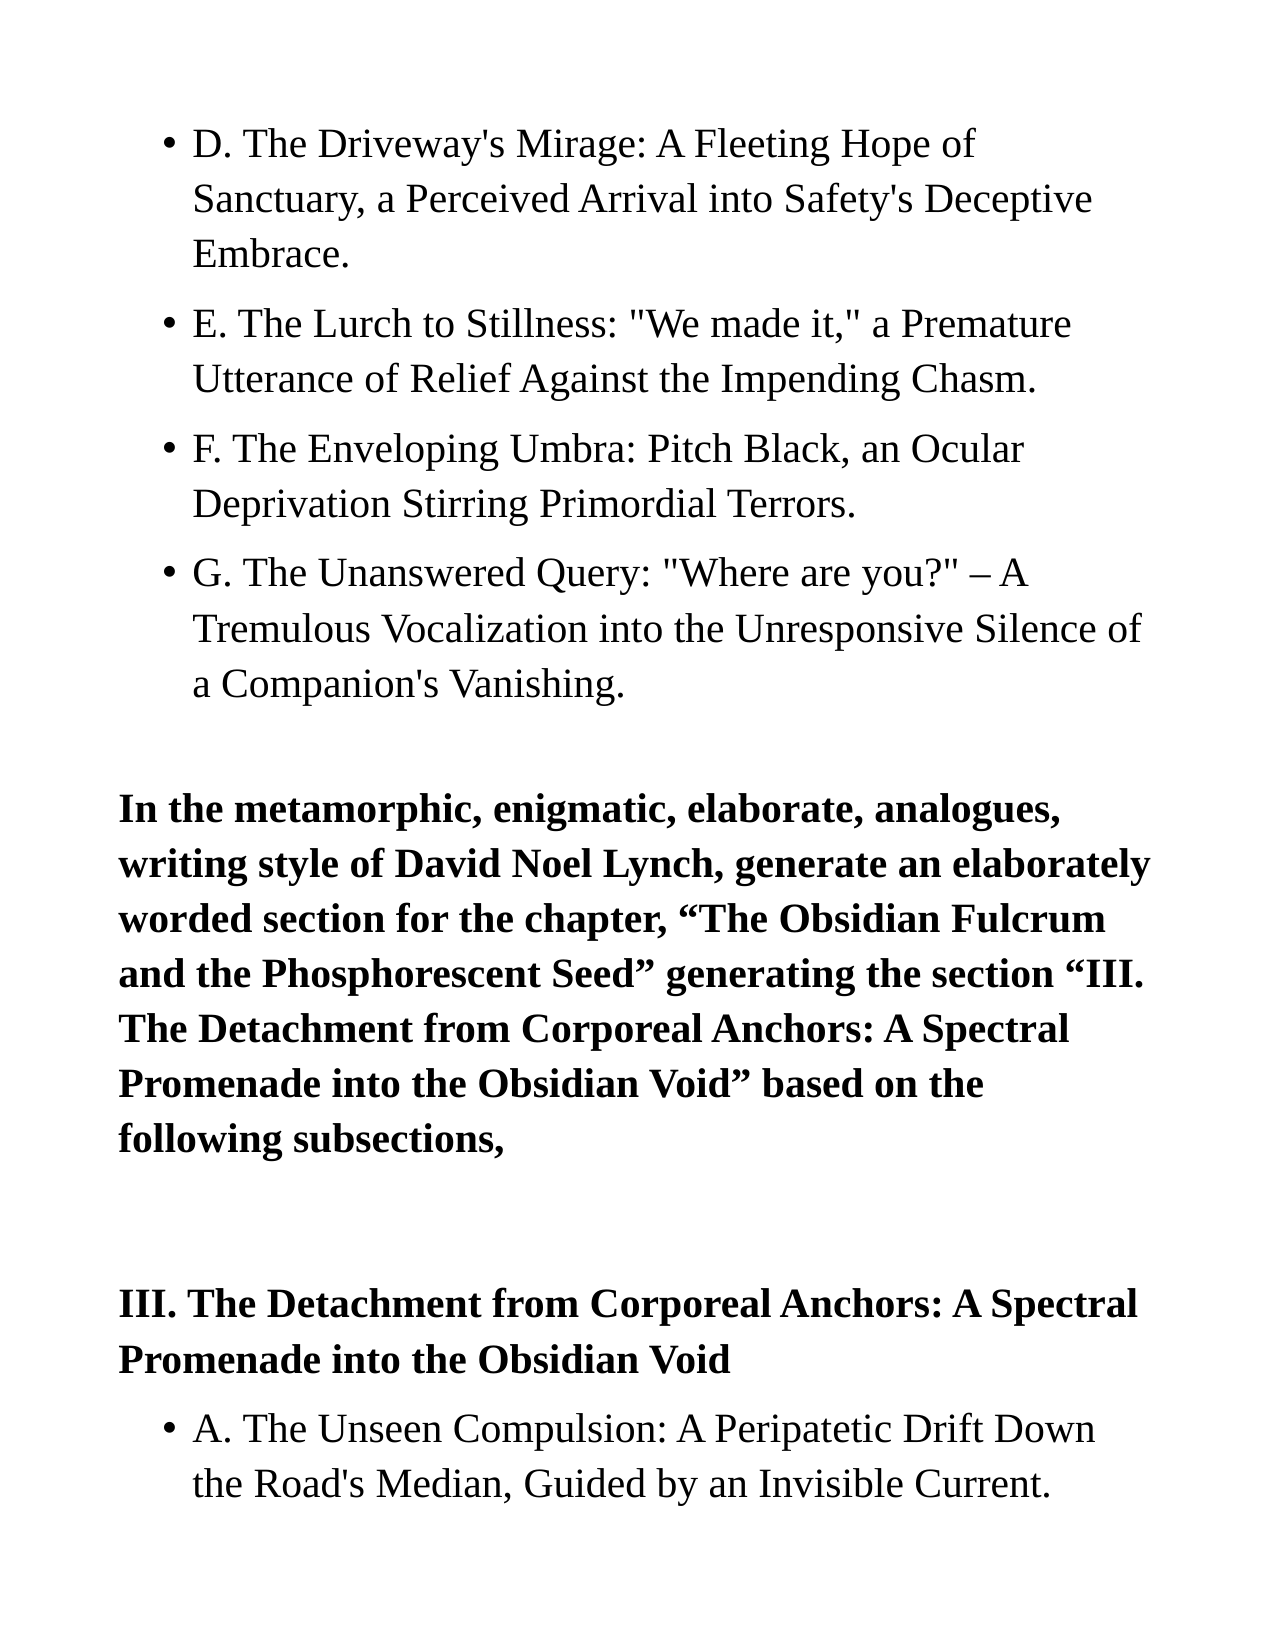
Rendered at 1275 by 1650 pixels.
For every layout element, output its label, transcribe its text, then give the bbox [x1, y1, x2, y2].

list D. The Driveway's Mirage: A Fleeting Hope of Sanctuary, a Perceived Arrival into Safety's Deceptive Embrace. [162, 118, 1157, 276]
list F. The Enveloping Umbra: Pitch Black, an Ocular Deprivation Stirring Primordial Terrors. [162, 423, 1157, 526]
list E. The Lurch to Stillness: "We made it," a Premature Utterance of Relief Against the Impending Chasm. [162, 298, 1157, 401]
text In the metamorphic, enigmatic, elaborate, analogues, writing style of David Noel Lynch, generate an elaborately worded section for the chapter, “The Obsidian Fulcrum and the Phosphorescent Seed” generating the section “III. The Detachment from Corporeal Anchors: A Spectral Promenade into the Obsidian Void” based on the following subsections, III. The Detachment from Corporeal Anchors: A Spectral Promenade into the Obsidian Void [118, 728, 1157, 1382]
list G. The Unanswered Query: "Where are you?" – A Tremulous Vocalization into the Unresponsive Silence of a Companion's Vanishing. [162, 548, 1157, 706]
list A. The Unseen Compulsion: A Peripatetic Drift Down the Road's Median, Guided by an Invisible Current. [162, 1404, 1157, 1507]
